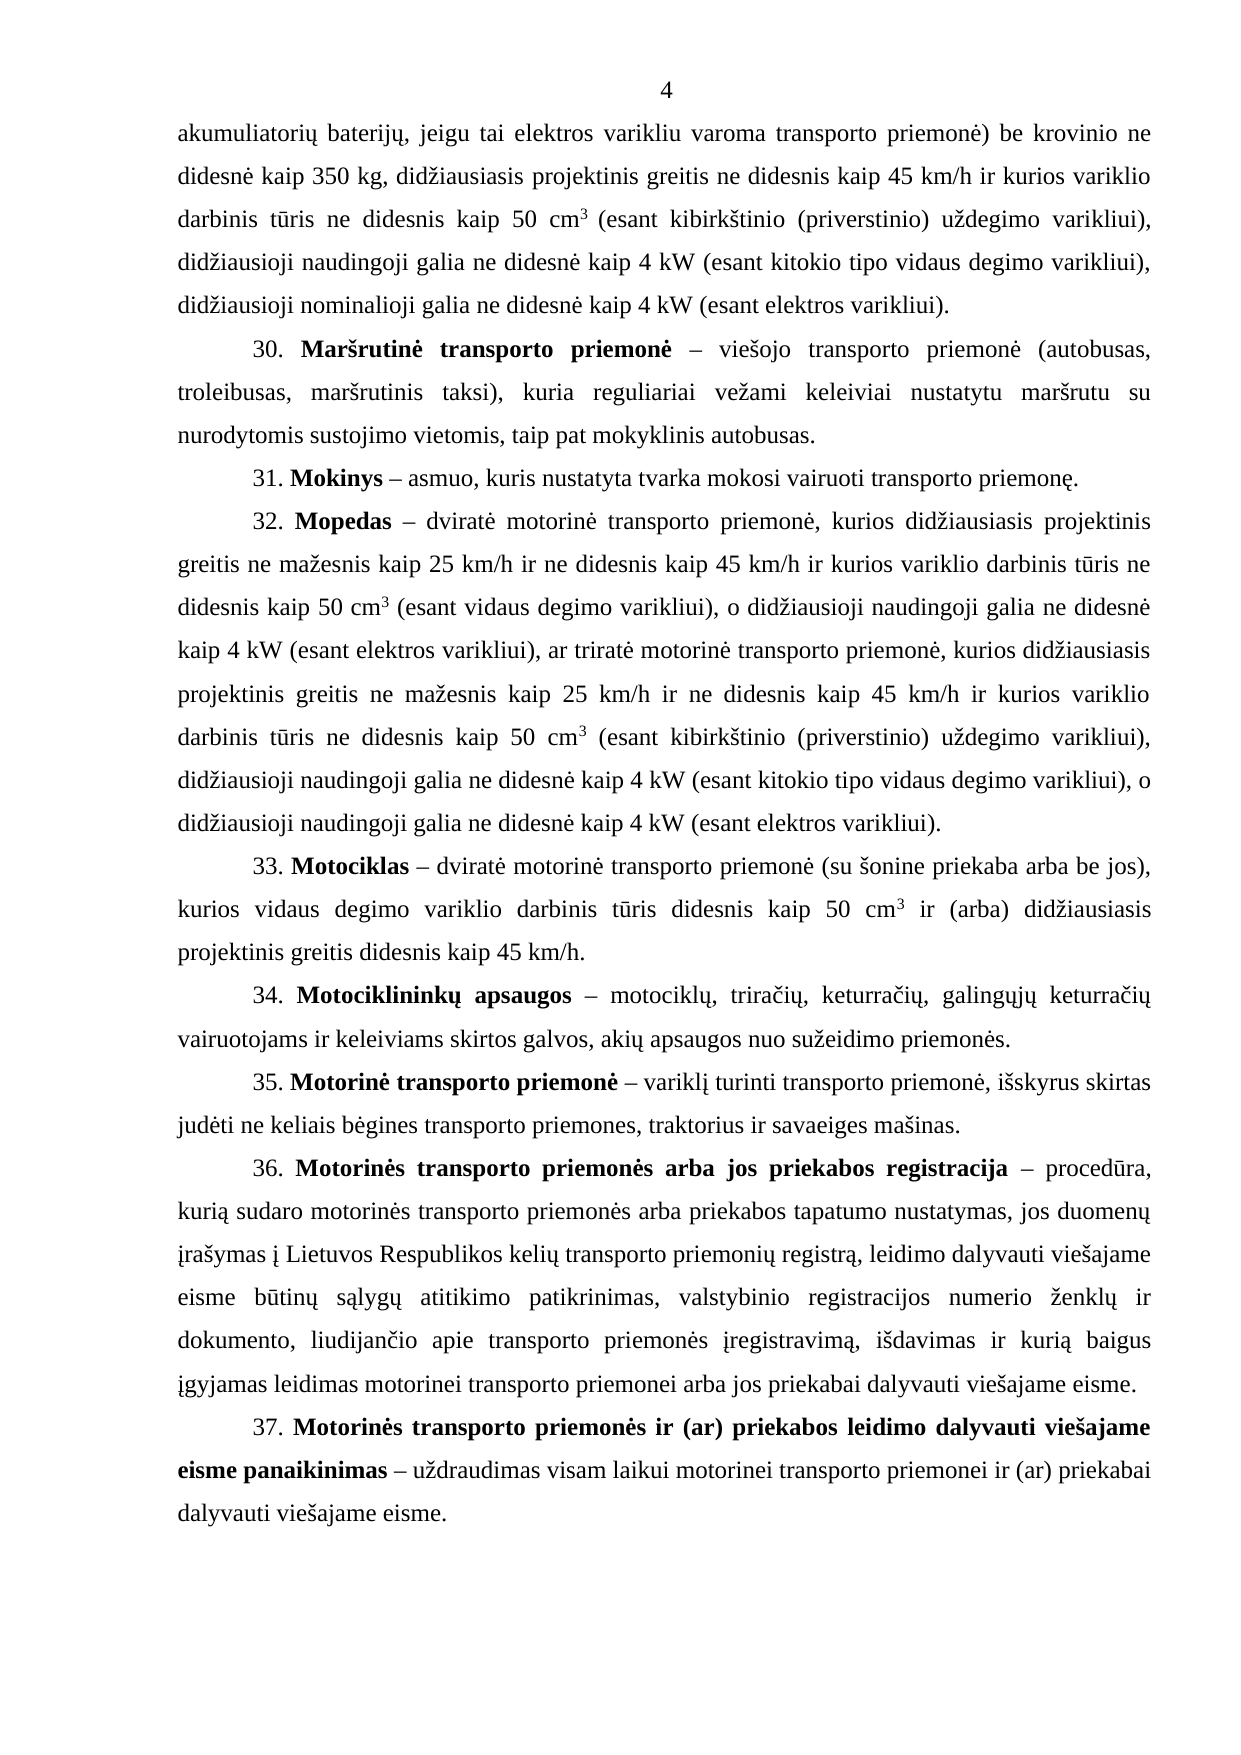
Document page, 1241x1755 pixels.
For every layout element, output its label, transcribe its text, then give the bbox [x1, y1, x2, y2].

text 35. Motorinė transporto priemonė – variklį turinti transporto priemonė, išskyrus skirtas judėti ne keliais bėgines transporto priemones, traktorius ir savaeiges mašinas. [177, 1067, 1152, 1139]
text 37. Motorinės transporto priemonės ir (ar) priekabos leidimo dalyvauti viešajame eisme panaikinimas – uždraudimas visam laikui motorinei transporto priemonei ir (ar) priekabai dalyvauti viešajame eisme. [177, 1412, 1152, 1527]
text 34. Motociklininkų apsaugos – motociklų, triračių, keturračių, galingųjų keturračių vairuotojams ir keleiviams skirtos galvos, akių apsaugos nuo sužeidimo priemonės. [177, 981, 1152, 1052]
text 36. Motorinės transporto priemonės arba jos priekabos registracija – procedūra, kurią sudaro motorinės transporto priemonės arba priekabos tapatumo nustatymas, jos duomenų įrašymas į Lietuvos Respublikos kelių transporto priemonių registrą, leidimo dalyvauti viešajame eisme būtinų sąlygų atitikimo patikrinimas, valstybinio registracijos numerio ženklų ir dokumento, liudijančio apie transporto priemonės įregistravimą, išdavimas ir kurią baigus įgyjamas leidimas motorinei transporto priemonei arba jos priekabai dalyvauti viešajame eisme. [177, 1153, 1152, 1397]
text akumuliatorių baterijų, jeigu tai elektros varikliu varoma transporto priemonė) be krovinio ne didesnė kaip 350 kg, didžiausiasis projektinis greitis ne didesnis kaip 45 km/h ir kurios variklio darbinis tūris ne didesnis kaip 50 cm3 (esant kibirkštinio (priverstinio) uždegimo varikliui), didžiausioji naudingoji galia ne didesnė kaip 4 kW (esant kitokio tipo vidaus degimo varikliui), didžiausioji nominalioji galia ne didesnė kaip 4 kW (esant elektros varikliui). [177, 118, 1152, 319]
text 31. Mokinys – asmuo, kuris nustatyta tvarka mokosi vairuoti transporto priemonę. [177, 463, 1152, 492]
text 33. Motociklas – dviratė motorinė transporto priemonė (su šonine priekaba arba be jos), kurios vidaus degimo variklio darbinis tūris didesnis kaip 50 cm3 ir (arba) didžiausiasis projektinis greitis didesnis kaip 45 km/h. [177, 851, 1152, 966]
text 32. Mopedas – dviratė motorinė transporto priemonė, kurios didžiausiasis projektinis greitis ne mažesnis kaip 25 km/h ir ne didesnis kaip 45 km/h ir kurios variklio darbinis tūris ne didesnis kaip 50 cm3 (esant vidaus degimo varikliui), o didžiausioji naudingoji galia ne didesnė kaip 4 kW (esant elektros varikliui), ar triratė motorinė transporto priemonė, kurios didžiausiasis projektinis greitis ne mažesnis kaip 25 km/h ir ne didesnis kaip 45 km/h ir kurios variklio darbinis tūris ne didesnis kaip 50 cm3 (esant kibirkštinio (priverstinio) uždegimo varikliui), didžiausioji naudingoji galia ne didesnė kaip 4 kW (esant kitokio tipo vidaus degimo varikliui), o didžiausioji naudingoji galia ne didesnė kaip 4 kW (esant elektros varikliui). [177, 506, 1152, 837]
text 30. Maršrutinė transporto priemonė – viešojo transporto priemonė (autobusas, troleibusas, maršrutinis taksi), kuria reguliariai vežami keleiviai nustatytu maršrutu su nurodytomis sustojimo vietomis, taip pat mokyklinis autobusas. [177, 334, 1152, 449]
